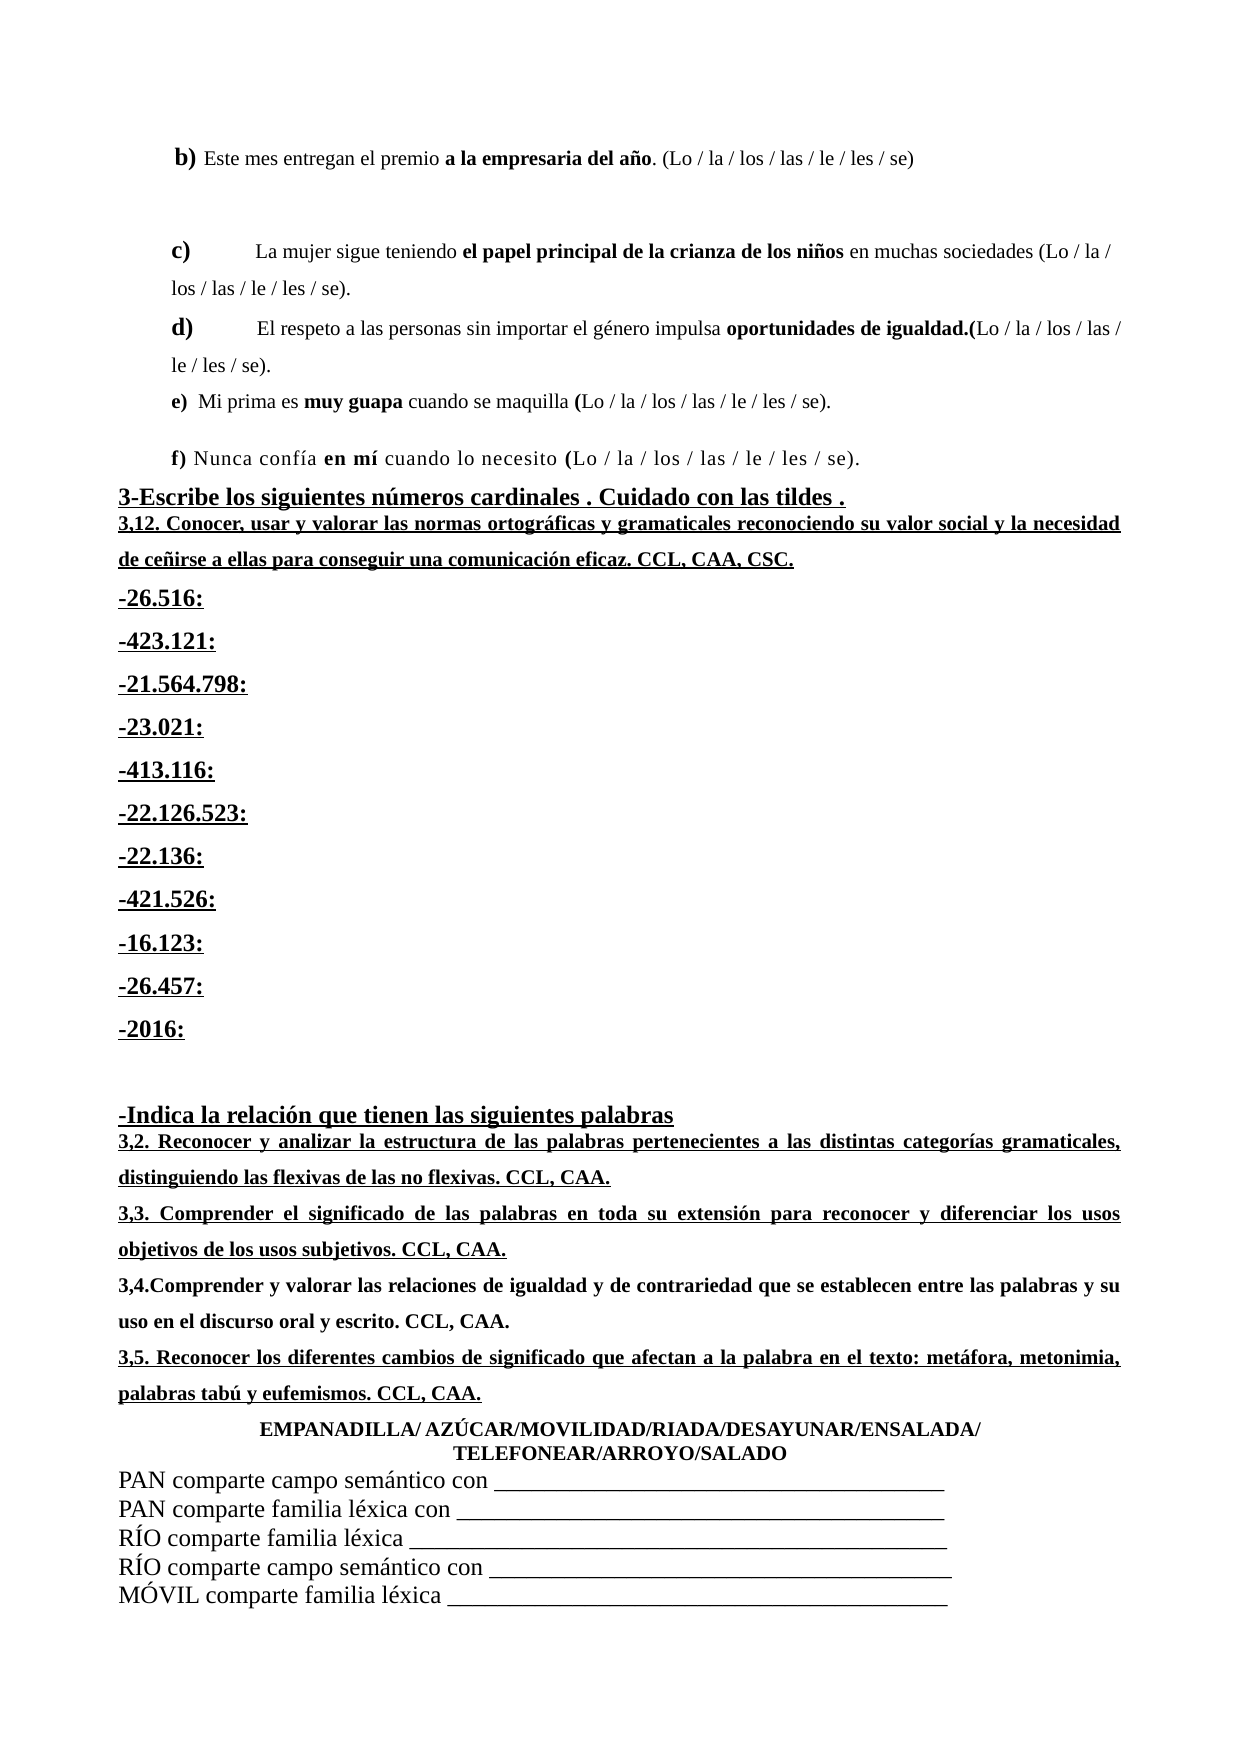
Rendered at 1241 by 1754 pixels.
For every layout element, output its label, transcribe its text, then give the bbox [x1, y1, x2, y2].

list El respeto a las personas sin importar el género impulsa oportunidades de igualdad.(Lo / la / los / las / le / les / se). [171, 312, 1122, 377]
text -26.457: [118, 971, 1122, 999]
text -Indica la relación que tienen las siguientes palabras [118, 1100, 1122, 1129]
text -413.116: [118, 755, 1122, 784]
text -16.123: [118, 928, 1122, 956]
list e) Mi prima es muy guapa cuando se maquilla (Lo / la / los / las / le / les / se). [171, 389, 1122, 413]
text 3,5. Reconocer los diferentes cambios de significado que afectan a la palabra en el texto: metáfora, metonimia, palabras tabú y eufemismos. CCL, CAA. [118, 1345, 1122, 1405]
text 3,3. Comprender el significado de las palabras en toda su extensión para reconocer y diferenciar los usos objetivos de los usos subjetivos. CCL, CAA. [118, 1201, 1122, 1261]
text -22.136: [118, 841, 1122, 870]
list La mujer sigue teniendo el papel principal de la crianza de los niños en muchas sociedades (Lo / la / los / las / le / les / se). [171, 235, 1122, 300]
text -23.021: [118, 712, 1122, 741]
text 3-Escribe los siguientes números cardinales . Cuidado con las tildes . [118, 482, 1122, 511]
text -423.121: [118, 626, 1122, 654]
text -26.516: [118, 583, 1122, 611]
text -21.564.798: [118, 669, 1122, 698]
text 3,2. Reconocer y analizar la estructura de las palabras pertenecientes a las distintas categorías gramaticales, distinguiendo las flexivas de las no flexivas. CCL, CAA. [118, 1129, 1122, 1189]
text PAN comparte familia léxica con _______________________________________ [118, 1494, 1122, 1523]
text EMPANADILLA/ AZÚCAR/MOVILIDAD/RIADA/DESAYUNAR/ENSALADA/ TELEFONEAR/ARROYO/SALADO [118, 1417, 1122, 1465]
text 3,4.Comprender y valorar las relaciones de igualdad y de contrariedad que se establecen entre las palabras y su uso en el discurso oral y escrito. CCL, CAA. [118, 1273, 1122, 1333]
text -22.126.523: [118, 798, 1122, 827]
text -2016: [118, 1014, 1122, 1043]
text MÓVIL comparte familia léxica ________________________________________ [118, 1580, 1122, 1609]
text RÍO comparte familia léxica ___________________________________________ [118, 1523, 1122, 1552]
text RÍO comparte campo semántico con _____________________________________ [118, 1552, 1122, 1580]
text 3,12. Conocer, usar y valorar las normas ortográficas y gramaticales reconociendo su valor social y la necesidad de ceñirse a ellas para conseguir una comunicación eficaz. CCL, CAA, CSC. [118, 511, 1122, 571]
text -421.526: [118, 884, 1122, 913]
list Este mes entregan el premio a la empresaria del año. (Lo / la / los / las / le / les / se) [174, 142, 1122, 171]
list f) Nunca confía en mí cuando lo necesito (Lo / la / los / las / le / les / se). [171, 446, 1122, 470]
text PAN comparte campo semántico con ____________________________________ [118, 1465, 1122, 1494]
